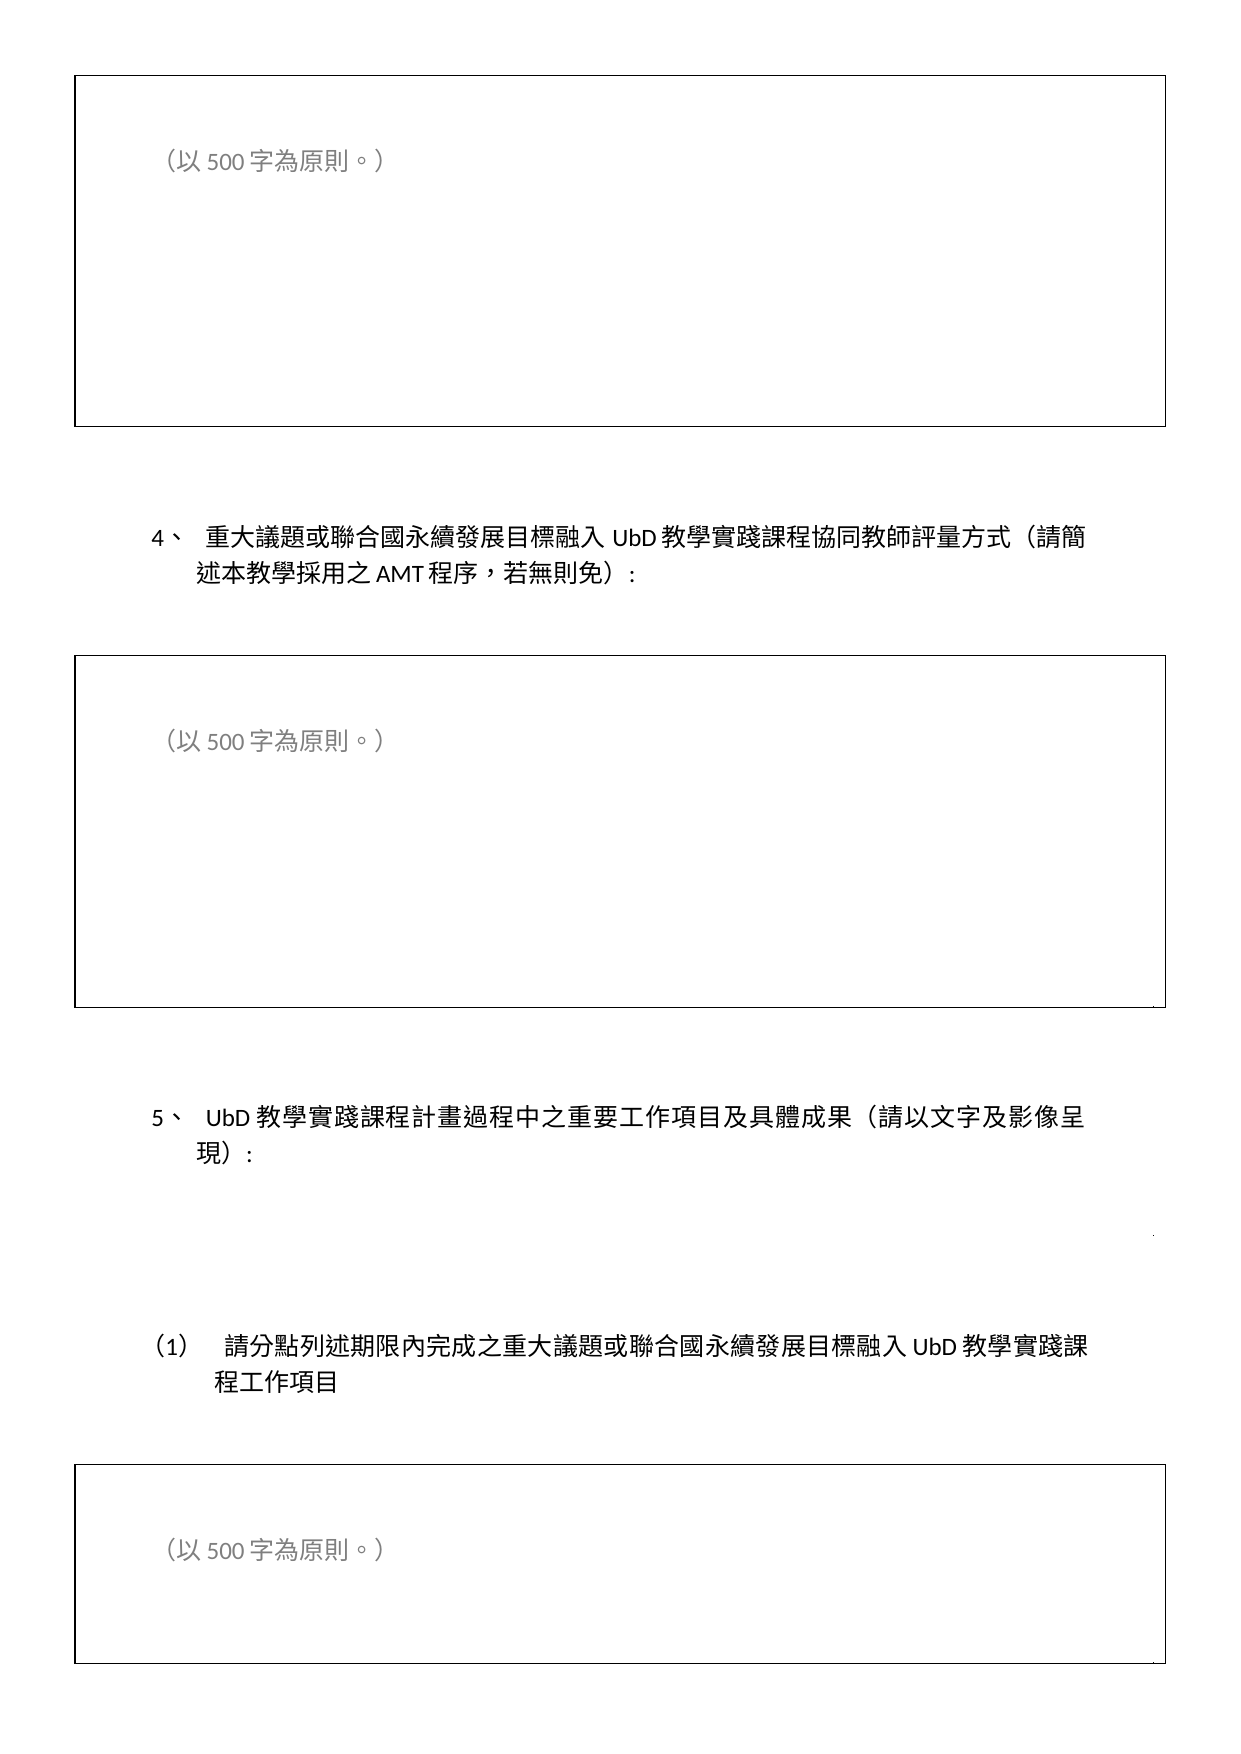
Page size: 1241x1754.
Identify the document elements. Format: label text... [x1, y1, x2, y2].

table_cell （以500字為原則。） [87, 77, 1153, 425]
table_cell （以500字為原則。） [87, 658, 1153, 1006]
table_cell [76, 656, 86, 1007]
table_cell 重大議題或聯合國永續發展目標融入UbD教學實踐課程協同教師評量方式（請簡述本教學採用之AMT程序，若無則免）: [75, 427, 1165, 655]
table_cell （以500字為原則。） [87, 1466, 1153, 1662]
table_cell [76, 1465, 86, 1663]
table_cell [1154, 656, 1165, 1007]
table_cell [1154, 76, 1165, 426]
table_cell [1154, 1465, 1165, 1663]
table_cell [76, 76, 86, 426]
table_cell UbD教學實踐課程計畫過程中之重要工作項目及具體成果（請以文字及影像呈現）: [75, 1008, 1165, 1236]
table_cell 請分點列述期限內完成之重大議題或聯合國永續發展目標融入UbD教學實踐課程工作項目 [75, 1236, 1165, 1464]
